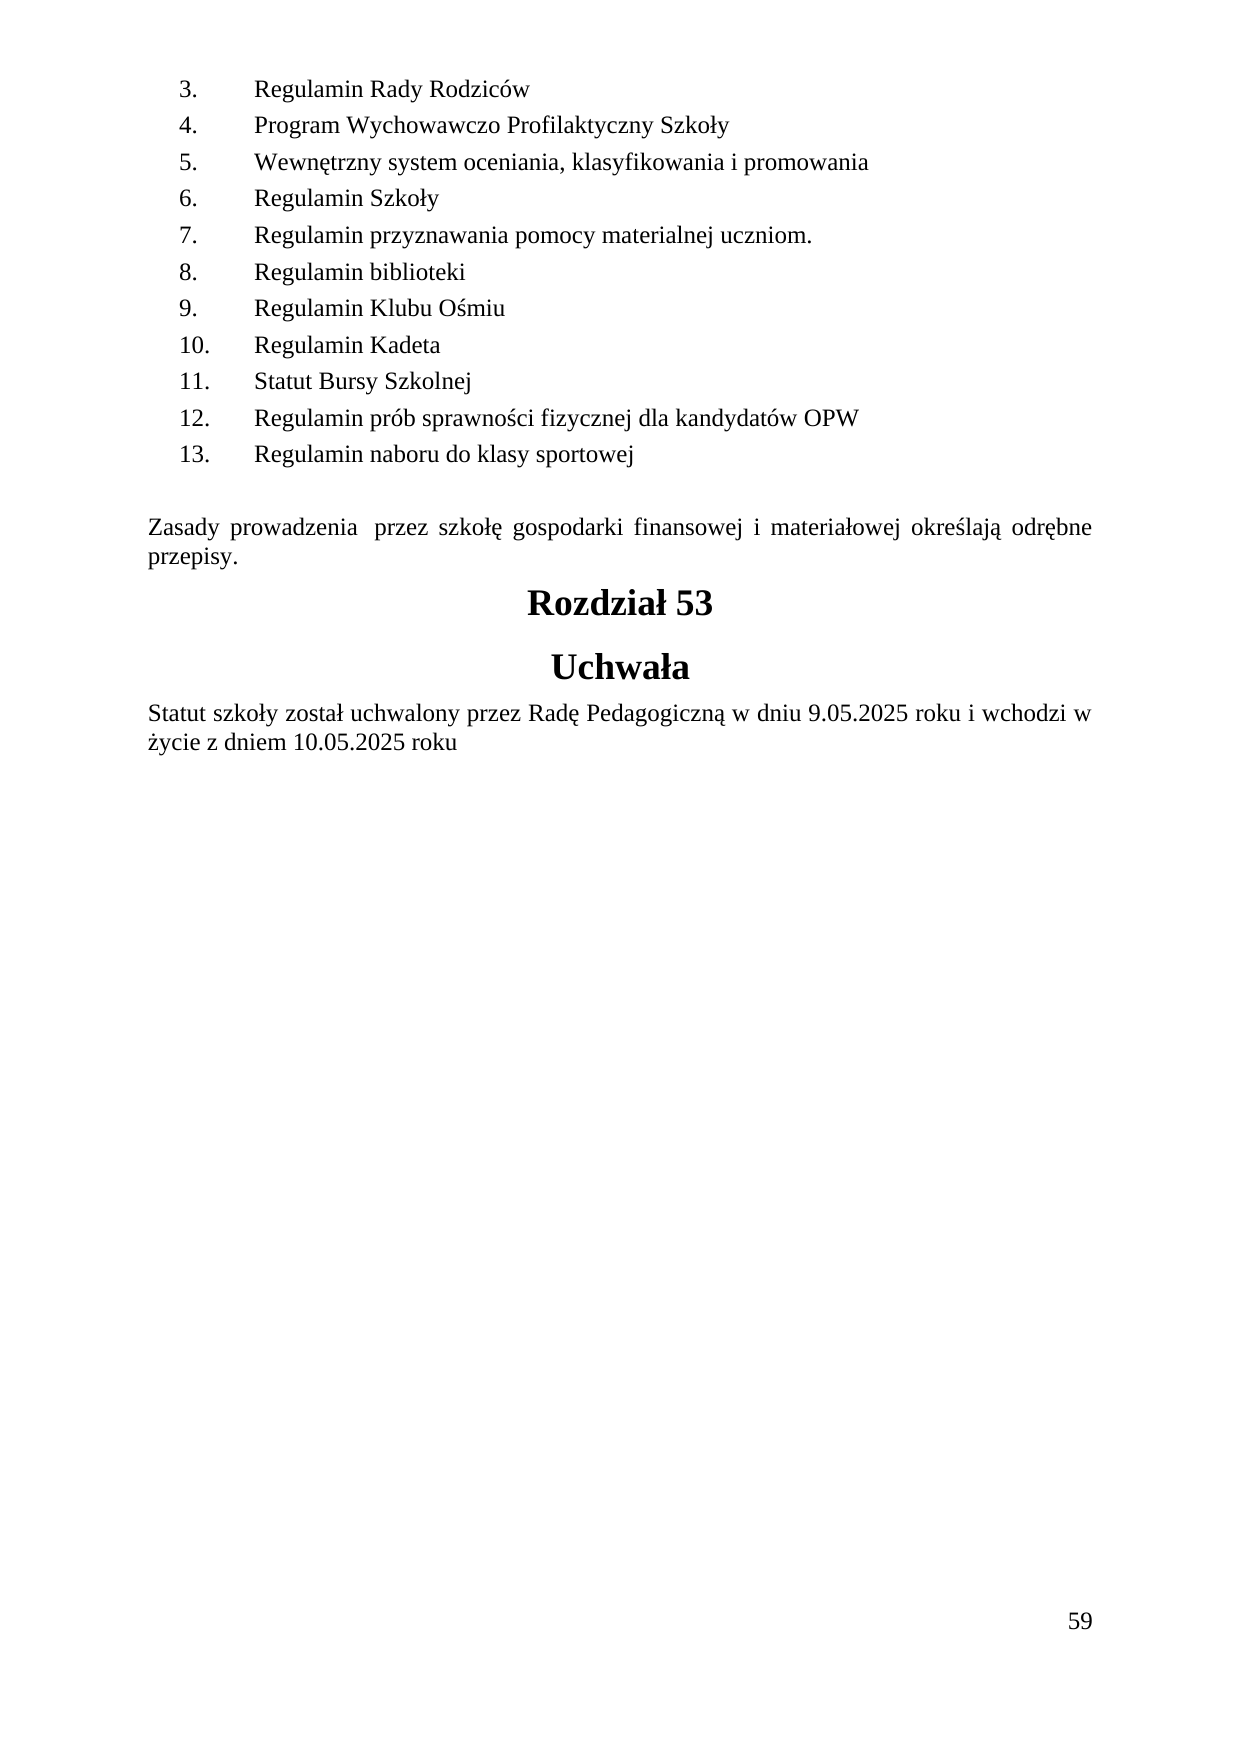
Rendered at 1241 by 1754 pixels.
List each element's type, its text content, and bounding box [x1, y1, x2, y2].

list Regulamin Klubu Ośmiu [179, 293, 1093, 322]
list Regulamin Szkoły [179, 183, 1093, 212]
text Zasady prowadzenia przez szkołę gospodarki finansowej i materiałowej określają odrębne przepisy. [148, 512, 1093, 570]
subtitle Rozdział 53 [148, 580, 1093, 623]
list Regulamin prób sprawności fizycznej dla kandydatów OPW [179, 403, 1093, 432]
list Regulamin naboru do klasy sportowej [179, 439, 1093, 468]
list Wewnętrzny system oceniania, klasyfikowania i promowania [179, 147, 1093, 176]
list Program Wychowawczo Profilaktyczny Szkoły [179, 110, 1093, 139]
list Regulamin przyznawania pomocy materialnej uczniom. [179, 220, 1093, 249]
list Regulamin biblioteki [179, 257, 1093, 285]
list Regulamin Rady Rodziców [179, 74, 1093, 102]
text Statut szkoły został uchwalony przez Radę Pedagogiczną w dniu 9.05.2025 roku i wchodzi w życie z dniem 10.05.2025 roku [148, 698, 1093, 755]
list Statut Bursy Szkolnej [179, 366, 1093, 395]
list Regulamin Kadeta [179, 330, 1093, 358]
subtitle Uchwała [148, 644, 1093, 687]
